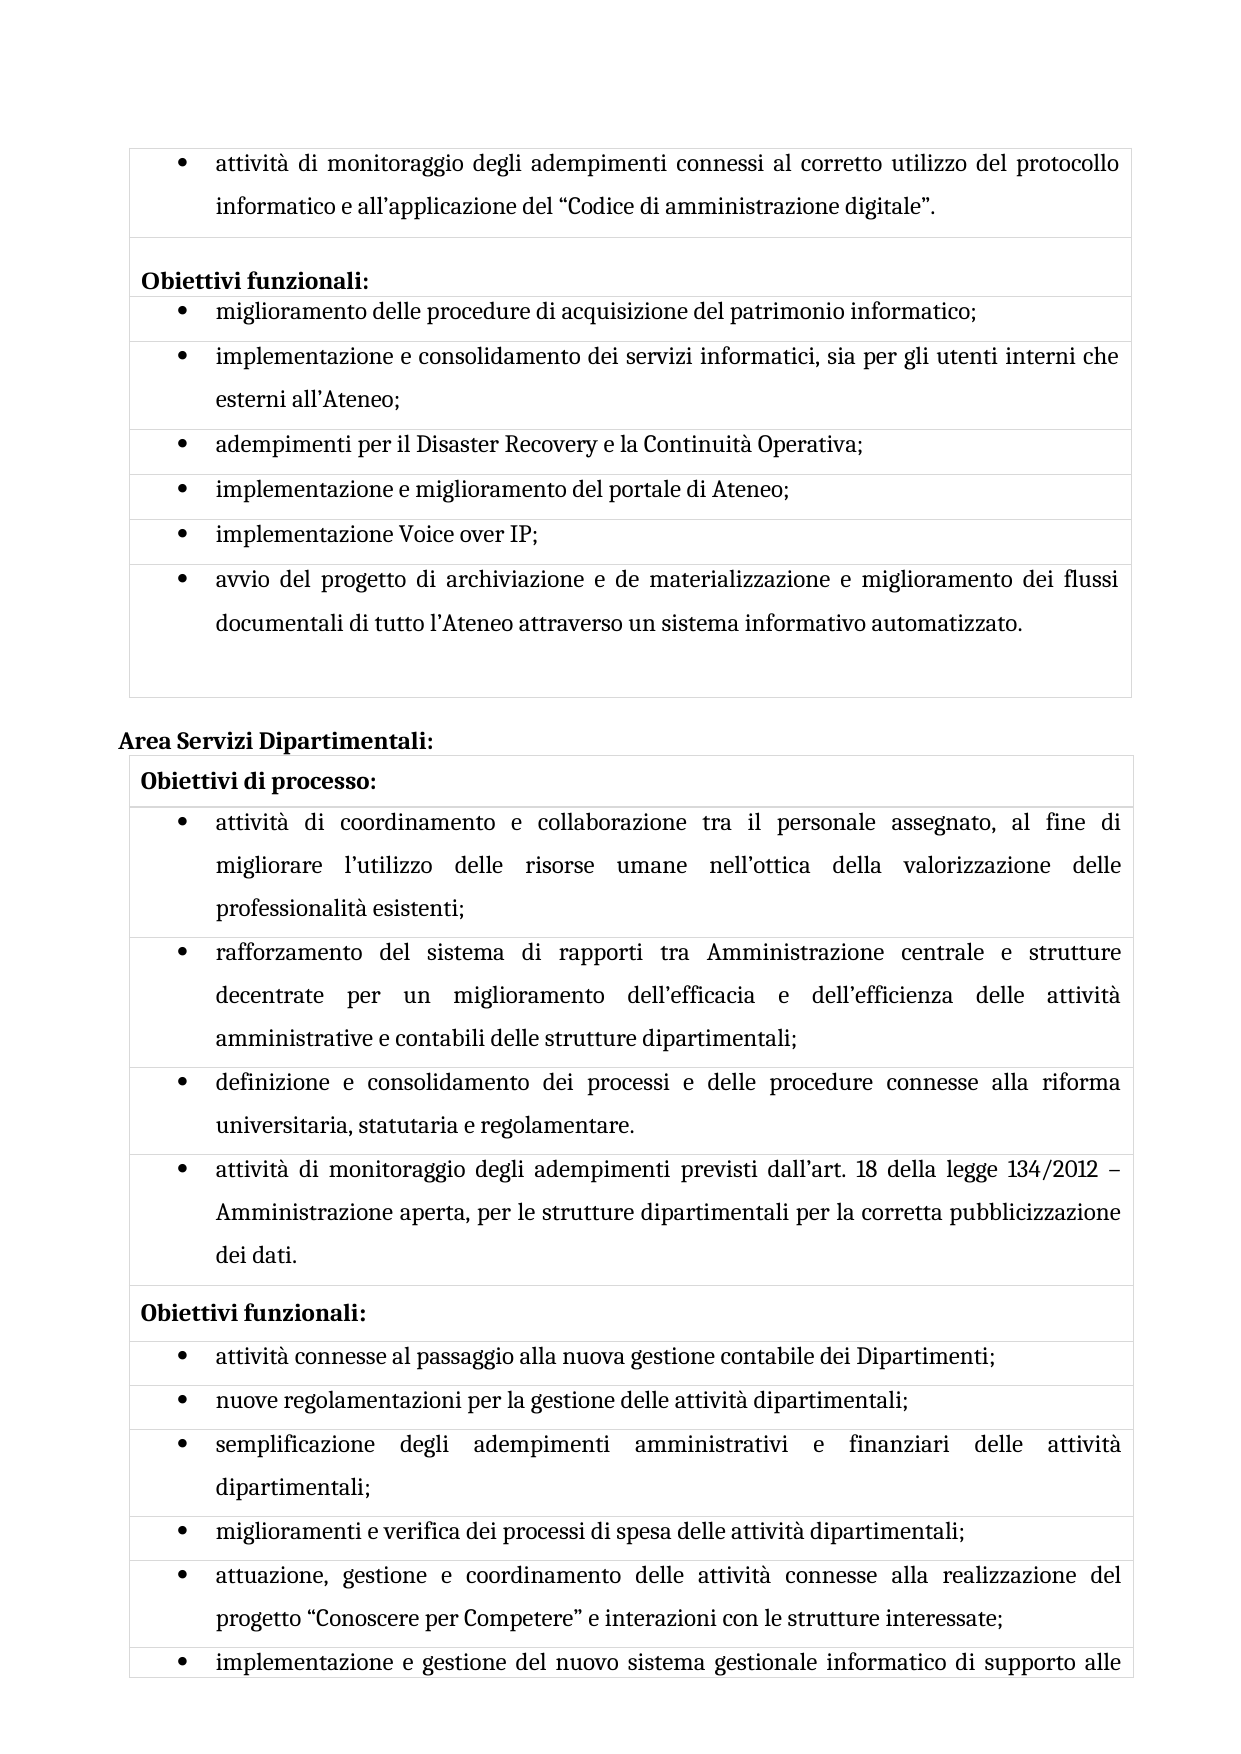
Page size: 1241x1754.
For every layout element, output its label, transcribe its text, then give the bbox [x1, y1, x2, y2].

table_cell implementazione e gestione del nuovo sistema gestionale informatico di supporto alle [130, 1648, 1133, 1677]
table_cell rafforzamento del sistema di rapporti tra Amministrazione centrale e strutture decentrate per un miglioramento dell’efficacia e dell’efficienza delle attività amministrative e contabili delle strutture dipartimentali; [130, 938, 1133, 1067]
table_header Obiettivi di processo: [130, 756, 1133, 806]
table_cell semplificazione degli adempimenti amministrativi e finanziari delle attività dipartimentali; [130, 1430, 1133, 1516]
table_cell implementazione e miglioramento del portale di Ateneo; [130, 475, 1131, 519]
table_cell Obiettivi funzionali: [130, 1286, 1133, 1341]
table_cell adempimenti per il Disaster Recovery e la Continuità Operativa; [130, 430, 1131, 474]
table_cell avvio del progetto di archiviazione e de materializzazione e miglioramento dei flussi documentali di tutto l’Ateneo attraverso un sistema informativo automatizzato. [130, 565, 1131, 697]
table_cell nuove regolamentazioni per la gestione delle attività dipartimentali; [130, 1386, 1133, 1429]
table_cell attività di coordinamento e collaborazione tra il personale assegnato, al fine di migliorare l’utilizzo delle risorse umane nell’ottica della valorizzazione delle professionalità esistenti; [130, 808, 1133, 937]
table_cell Obiettivi funzionali: [130, 238, 1131, 296]
table_cell miglioramenti e verifica dei processi di spesa delle attività dipartimentali; [130, 1517, 1133, 1560]
text Area Servizi Dipartimentali: [118, 727, 1122, 755]
table_cell miglioramento delle procedure di acquisizione del patrimonio informatico; [130, 297, 1131, 341]
table_cell implementazione Voice over IP; [130, 520, 1131, 564]
table_cell attività di monitoraggio degli adempimenti previsti dall’art. 18 della legge 134/2012 – Amministrazione aperta, per le strutture dipartimentali per la corretta pubblicizzazione dei dati. [130, 1155, 1133, 1284]
table_cell attività connesse al passaggio alla nuova gestione contabile dei Dipartimenti; [130, 1342, 1133, 1385]
table_cell attività di monitoraggio degli adempimenti connessi al corretto utilizzo del protocollo informatico e all’applicazione del “Codice di amministrazione digitale”. [130, 149, 1131, 237]
table_cell attuazione, gestione e coordinamento delle attività connesse alla realizzazione del progetto “Conoscere per Competere” e interazioni con le strutture interessate; [130, 1561, 1133, 1647]
table_cell definizione e consolidamento dei processi e delle procedure connesse alla riforma universitaria, statutaria e regolamentare. [130, 1068, 1133, 1154]
table_cell implementazione e consolidamento dei servizi informatici, sia per gli utenti interni che esterni all’Ateneo; [130, 342, 1131, 429]
